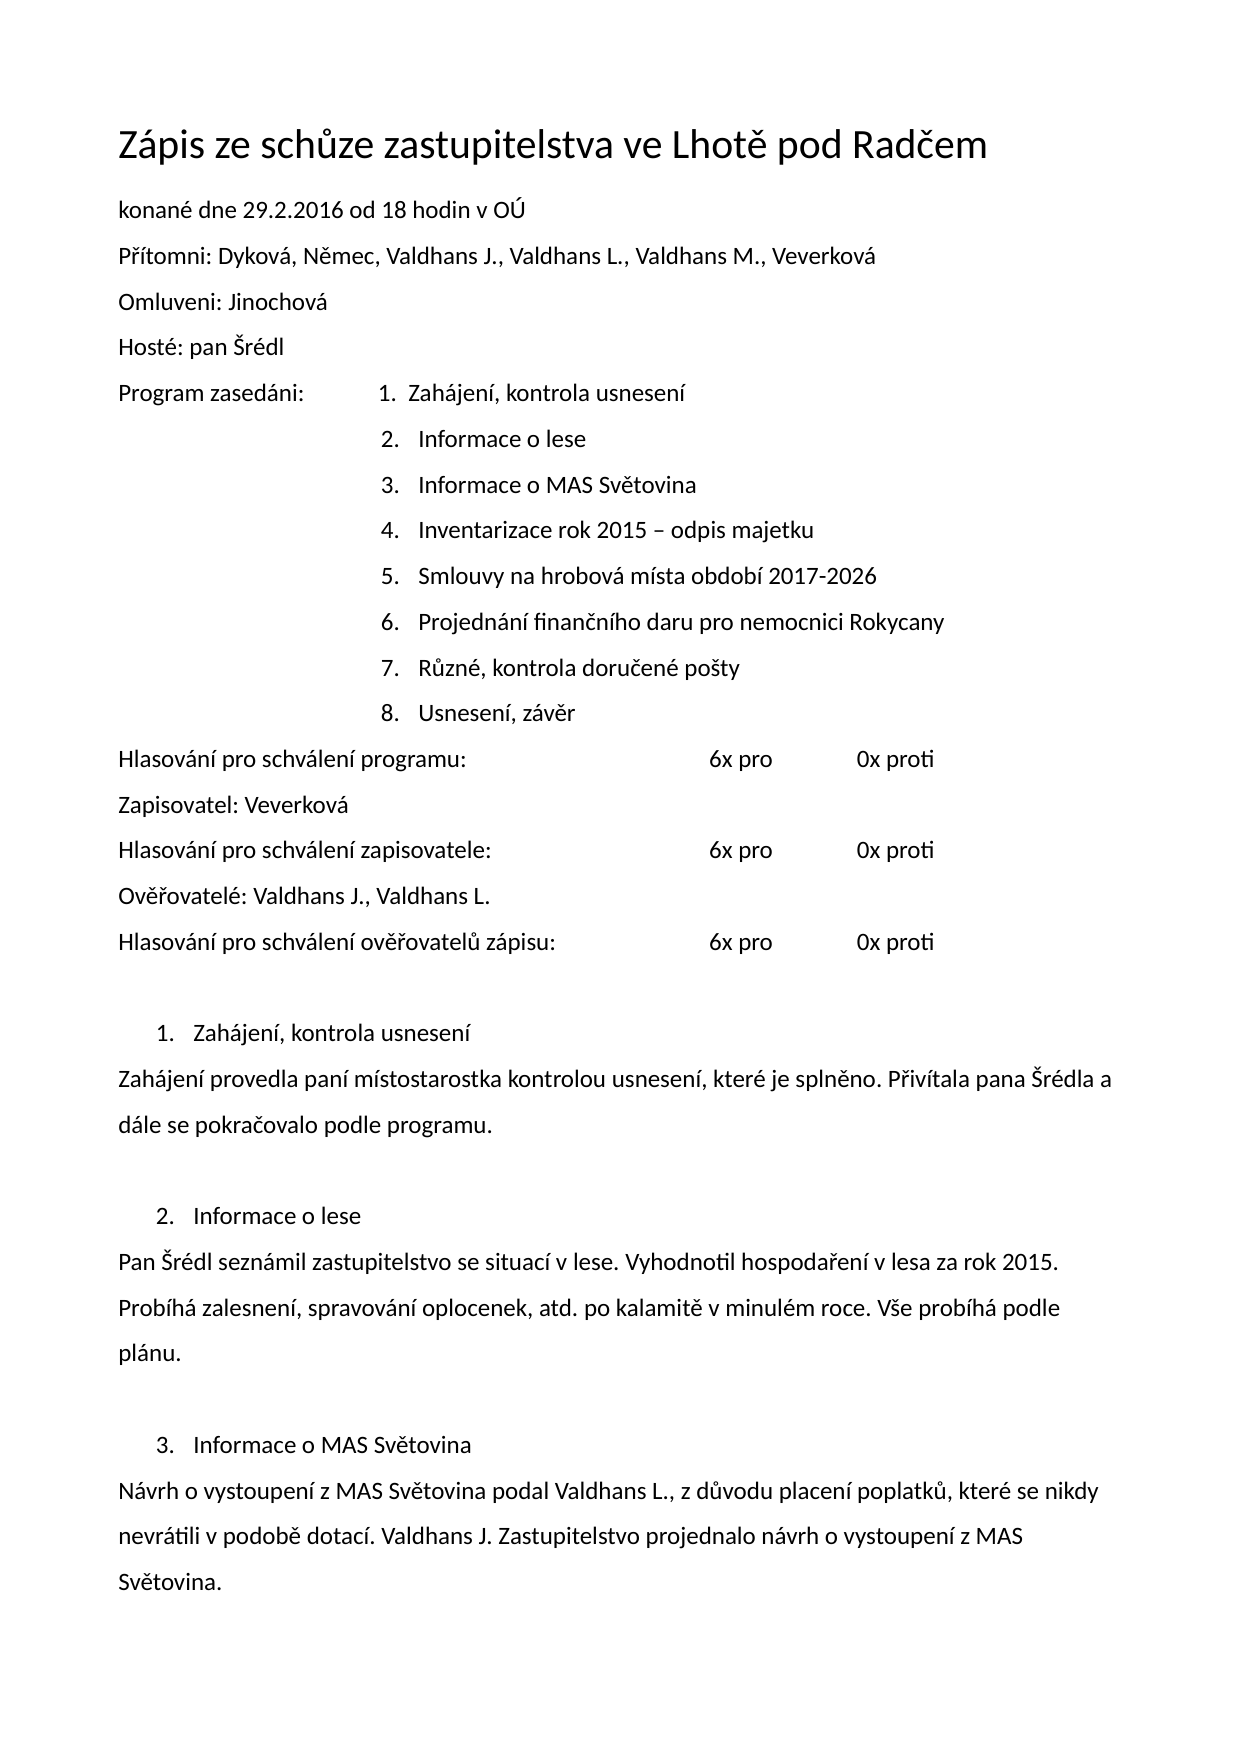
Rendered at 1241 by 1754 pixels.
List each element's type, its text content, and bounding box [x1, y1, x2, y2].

text Ověřovatelé: Valdhans J., Valdhans L. [118, 880, 1122, 911]
text Návrh o vystoupení z MAS Světovina podal Valdhans L., z důvodu placení poplatků, které se nikdy nevrátili v podobě dotací. Valdhans J. Zastupitelstvo projednalo návrh o vystoupení z MAS Světovina. [118, 1475, 1122, 1597]
text Omluveni: Jinochová [118, 286, 1122, 316]
list Smlouvy na hrobová místa období 2017-2026 [381, 560, 1122, 591]
text Hlasování pro schválení programu: 6x pro 0x proti [118, 743, 1122, 774]
list Projednání finančního daru pro nemocnici Rokycany [381, 606, 1122, 636]
list Informace o lese [156, 1200, 1122, 1231]
text Program zasedáni: 1. Zahájení, kontrola usnesení [118, 377, 1122, 408]
text Zápis ze schůze zastupitelstva ve Lhotě pod Radčem [118, 118, 1122, 169]
text Hlasování pro schválení ověřovatelů zápisu: 6x pro 0x proti [118, 926, 1122, 957]
list Informace o lese [381, 423, 1122, 453]
list Inventarizace rok 2015 – odpis majetku [381, 514, 1122, 545]
text Zahájení provedla paní místostarostka kontrolou usnesení, které je splněno. Přivítala pana Šrédla a dále se pokračovalo podle programu. [118, 1063, 1122, 1139]
list Informace o MAS Světovina [381, 469, 1122, 499]
text Hlasování pro schválení zapisovatele: 6x pro 0x proti [118, 834, 1122, 865]
text Zapisovatel: Veverková [118, 789, 1122, 819]
text Hosté: pan Šrédl [118, 332, 1122, 362]
list Zahájení, kontrola usnesení [156, 1017, 1122, 1048]
list Různé, kontrola doručené pošty [381, 652, 1122, 682]
list Informace o MAS Světovina [156, 1429, 1122, 1459]
text konané dne 29.2.2016 od 18 hodin v OÚ [118, 194, 1122, 225]
list Usnesení, závěr [381, 697, 1122, 728]
text Pan Šrédl seznámil zastupitelstvo se situací v lese. Vyhodnotil hospodaření v lesa za rok 2015. Probíhá zalesnení, spravování oplocenek, atd. po kalamitě v minulém roce. Vše probíhá podle plánu. [118, 1246, 1122, 1368]
text Přítomni: Dyková, Němec, Valdhans J., Valdhans L., Valdhans M., Veverková [118, 240, 1122, 271]
